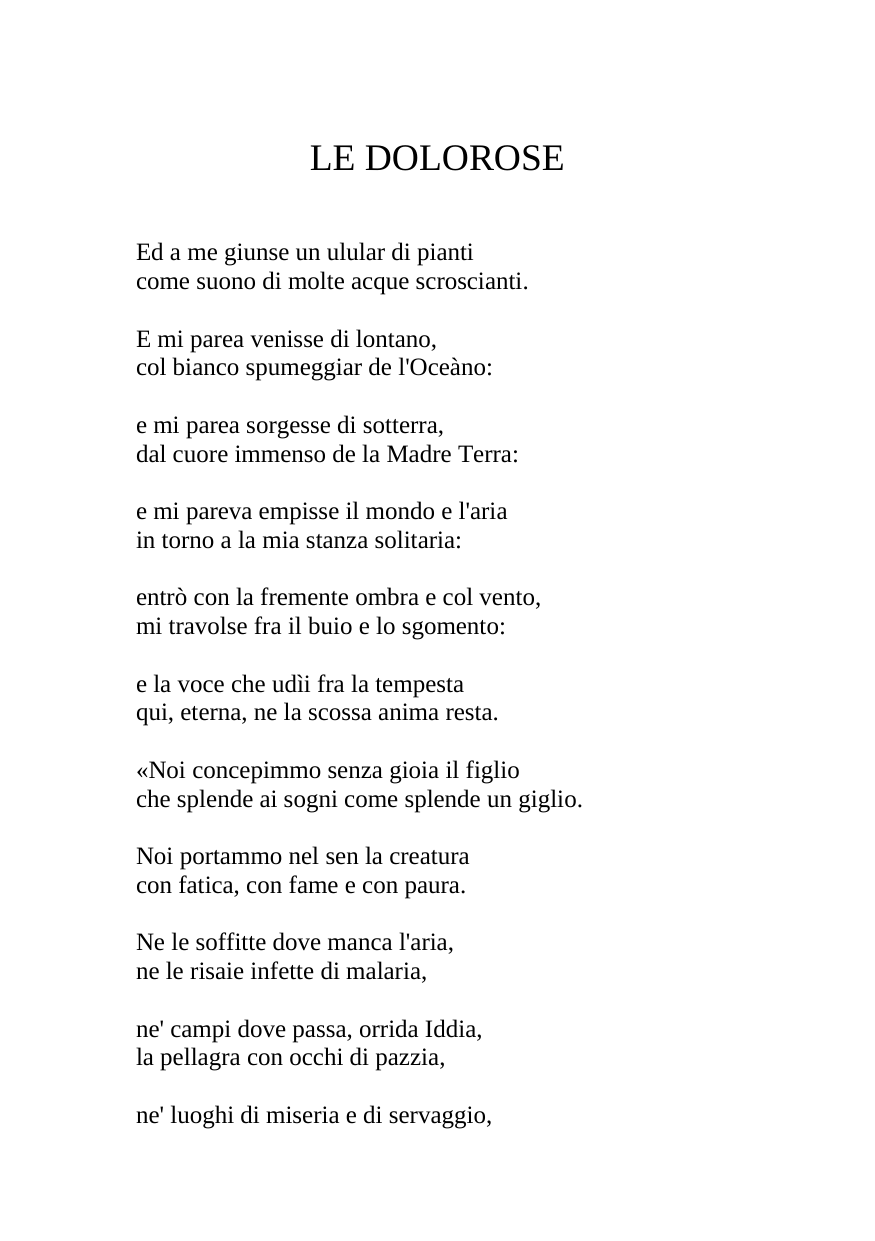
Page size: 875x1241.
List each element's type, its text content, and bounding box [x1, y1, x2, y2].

text e la voce che udìi fra la tempesta [106, 669, 768, 697]
subtitle LE DOLOROSE [106, 135, 768, 178]
text dal cuore immenso de la Madre Terra: [106, 439, 768, 467]
text mi travolse fra il buio e lo sgomento: [106, 611, 768, 640]
text entrò con la fremente ombra e col vento, [106, 582, 768, 611]
text qui, eterna, ne la scossa anima resta. [106, 697, 768, 726]
text e mi parea sorgesse di sotterra, [106, 410, 768, 439]
text ne le risaie infette di malaria, [106, 956, 768, 985]
text con fatica, con fame e con paura. [106, 870, 768, 899]
text «Noi concepimmo senza gioia il figlio [106, 755, 768, 784]
text che splende ai sogni come splende un giglio. [106, 784, 768, 812]
text col bianco spumeggiar de l'Oceàno: [106, 352, 768, 381]
text ne' campi dove passa, orrida Iddia, [106, 1014, 768, 1042]
text Ed a me giunse un ulular di pianti [106, 237, 768, 266]
text E mi parea venisse di lontano, [106, 324, 768, 352]
text in torno a la mia stanza solitaria: [106, 525, 768, 554]
text e mi pareva empisse il mondo e l'aria [106, 496, 768, 525]
text ne' luoghi di miseria e di servaggio, [106, 1100, 768, 1129]
text Ne le soffitte dove manca l'aria, [106, 927, 768, 956]
text la pellagra con occhi di pazzia, [106, 1042, 768, 1071]
text Noi portammo nel sen la creatura [106, 841, 768, 870]
text come suono di molte acque scroscianti. [106, 266, 768, 295]
